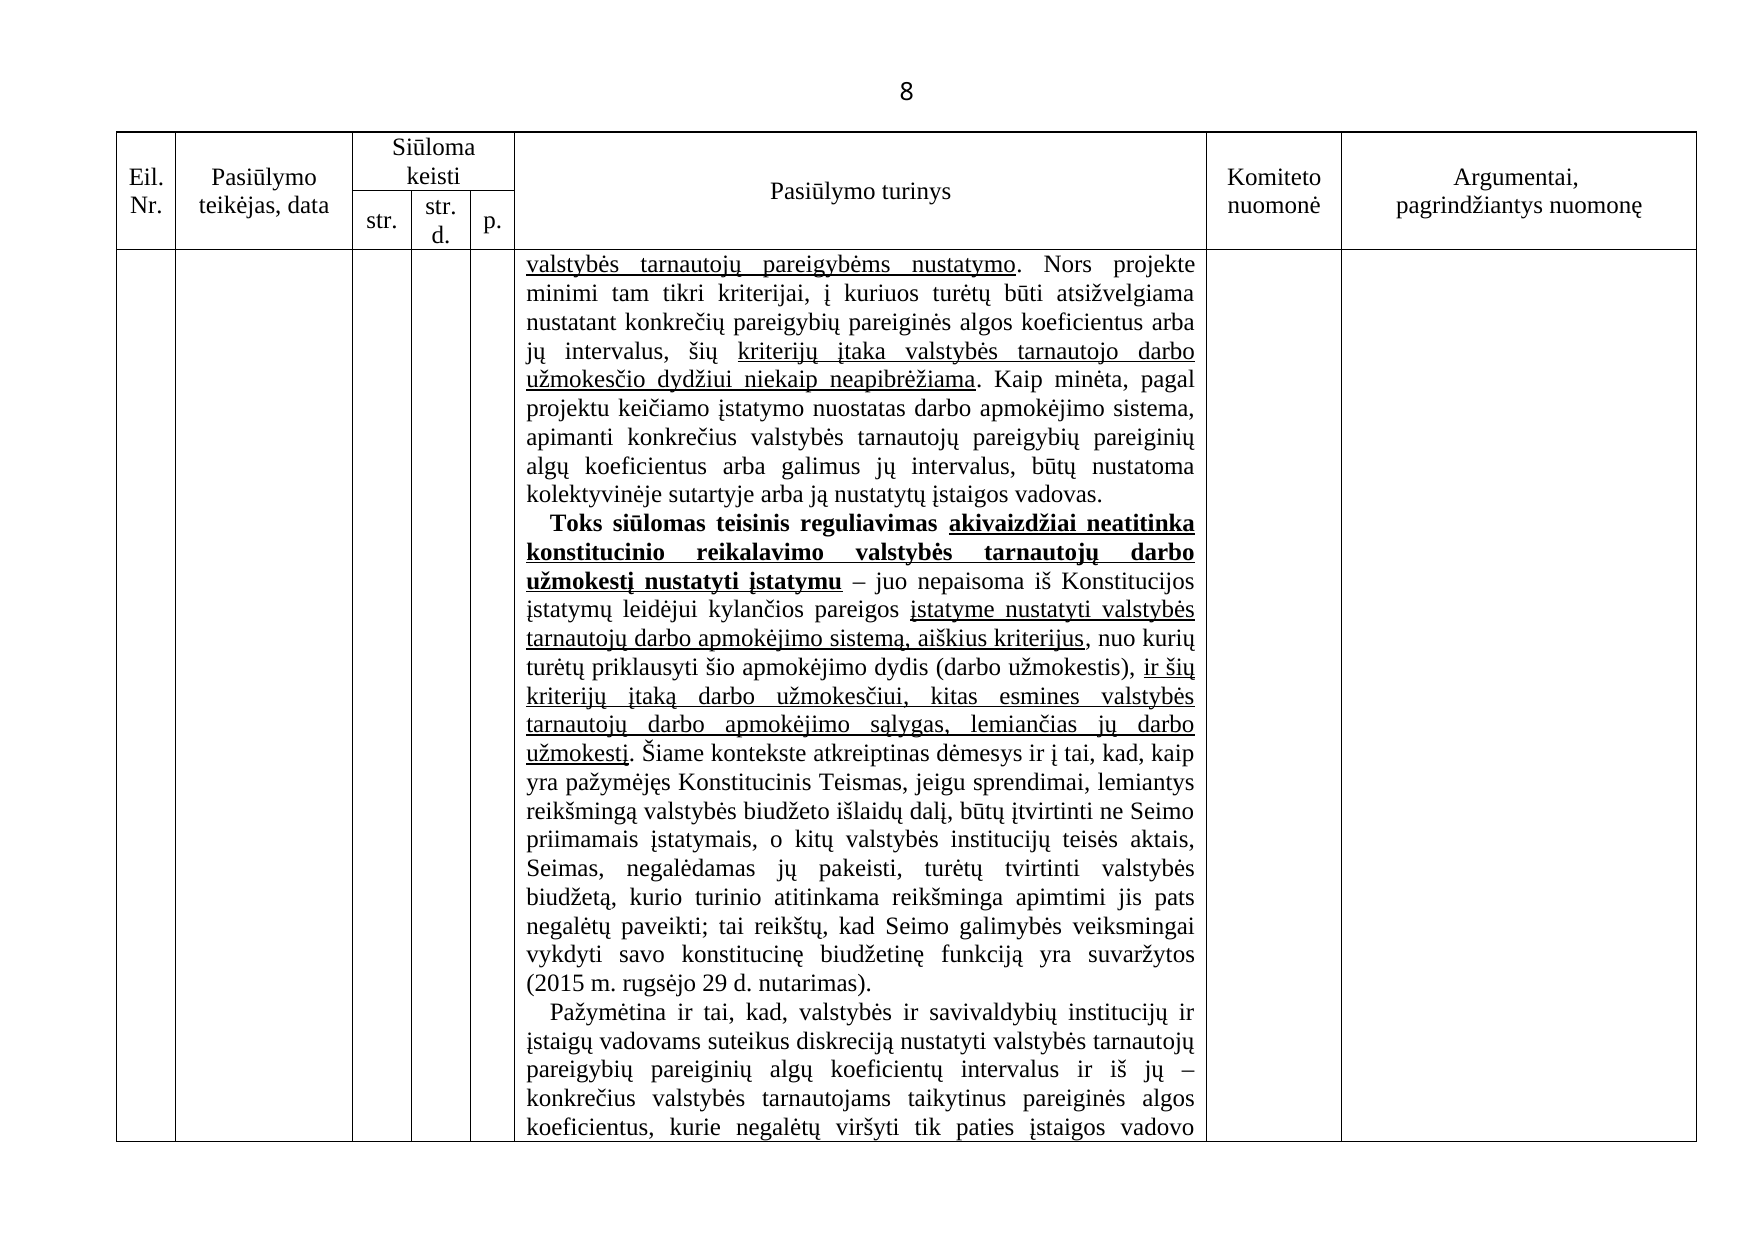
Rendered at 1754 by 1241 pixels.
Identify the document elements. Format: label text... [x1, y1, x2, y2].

table_header Pasiūlymo teikėjas, data [176, 133, 352, 248]
table_cell [412, 250, 470, 1141]
table_cell [1342, 250, 1696, 1141]
table_cell p. [471, 191, 514, 248]
table_cell [1207, 250, 1341, 1141]
table_cell [117, 250, 175, 1141]
table_cell [471, 250, 514, 1141]
table_cell valstybės tarnautojų pareigybėms nustatymo. Nors projekte minimi tam tikri kriterijai, į kuriuos turėtų būti atsižvelgiama nustatant konkrečių pareigybių pareiginės algos koeficientus arba jų intervalus, šių kriterijų įtaka valstybės tarnautojo darbo užmokesčio dydžiui niekaip neapibrėžiama. Kaip minėta, pagal projektu keičiamo įstatymo nuostatas darbo apmokėjimo sistema, apimanti konkrečius valstybės tarnautojų pareigybių pareiginių algų koeficientus arba galimus jų intervalus, būtų nustatoma kolektyvinėje sutartyje arba ją nustatytų įstaigos vadovas. Toks siūlomas teisinis reguliavimas akivaizdžiai neatitinka konstitucinio reikalavimo valstybės tarnautojų darbo užmokestį nustatyti įstatymu – juo nepaisoma iš Konstitucijos įstatymų leidėjui kylančios pareigos įstatyme nustatyti valstybės tarnautojų darbo apmokėjimo sistemą, aiškius kriterijus, nuo kurių turėtų priklausyti šio apmokėjimo dydis (darbo užmokestis), ir šių kriterijų įtaką darbo užmokesčiui, kitas esmines valstybės tarnautojų darbo apmokėjimo sąlygas, lemiančias jų darbo užmokestį. Šiame kontekste atkreiptinas dėmesys ir į tai, kad, kaip yra pažymėjęs Konstitucinis Teismas, jeigu sprendimai, lemiantys reikšmingą valstybės biudžeto išlaidų dalį, būtų įtvirtinti ne Seimo priimamais įstatymais, o kitų valstybės institucijų teisės aktais, Seimas, negalėdamas jų pakeisti, turėtų tvirtinti valstybės biudžetą, kurio turinio atitinkama reikšminga apimtimi jis pats negalėtų paveikti; tai reikštų, kad Seimo galimybės veiksmingai vykdyti savo konstitucinę biudžetinę funkciją yra suvaržytos (2015 m. rugsėjo 29 d. nutarimas). Pažymėtina ir tai, kad, valstybės ir savivaldybių institucijų ir įstaigų vadovams suteikus diskreciją nustatyti valstybės tarnautojų pareigybių pareiginių algų koeficientų intervalus ir iš jų – konkrečius valstybės tarnautojams taikytinus pareiginės algos koeficientus, kurie negalėtų viršyti tik paties įstaigos vadovo [515, 250, 1206, 1141]
table_cell str. [353, 191, 411, 248]
table_header Komiteto nuomonė [1207, 133, 1341, 248]
table_cell str. d. [412, 191, 470, 248]
table_header Pasiūlymo turinys [515, 133, 1206, 248]
table_cell [176, 250, 352, 1141]
table_header Eil. Nr. [117, 133, 175, 248]
table_header Argumentai, pagrindžiantys nuomonę [1342, 133, 1696, 248]
table_cell [353, 250, 411, 1141]
table_header Siūloma keisti [353, 133, 514, 190]
